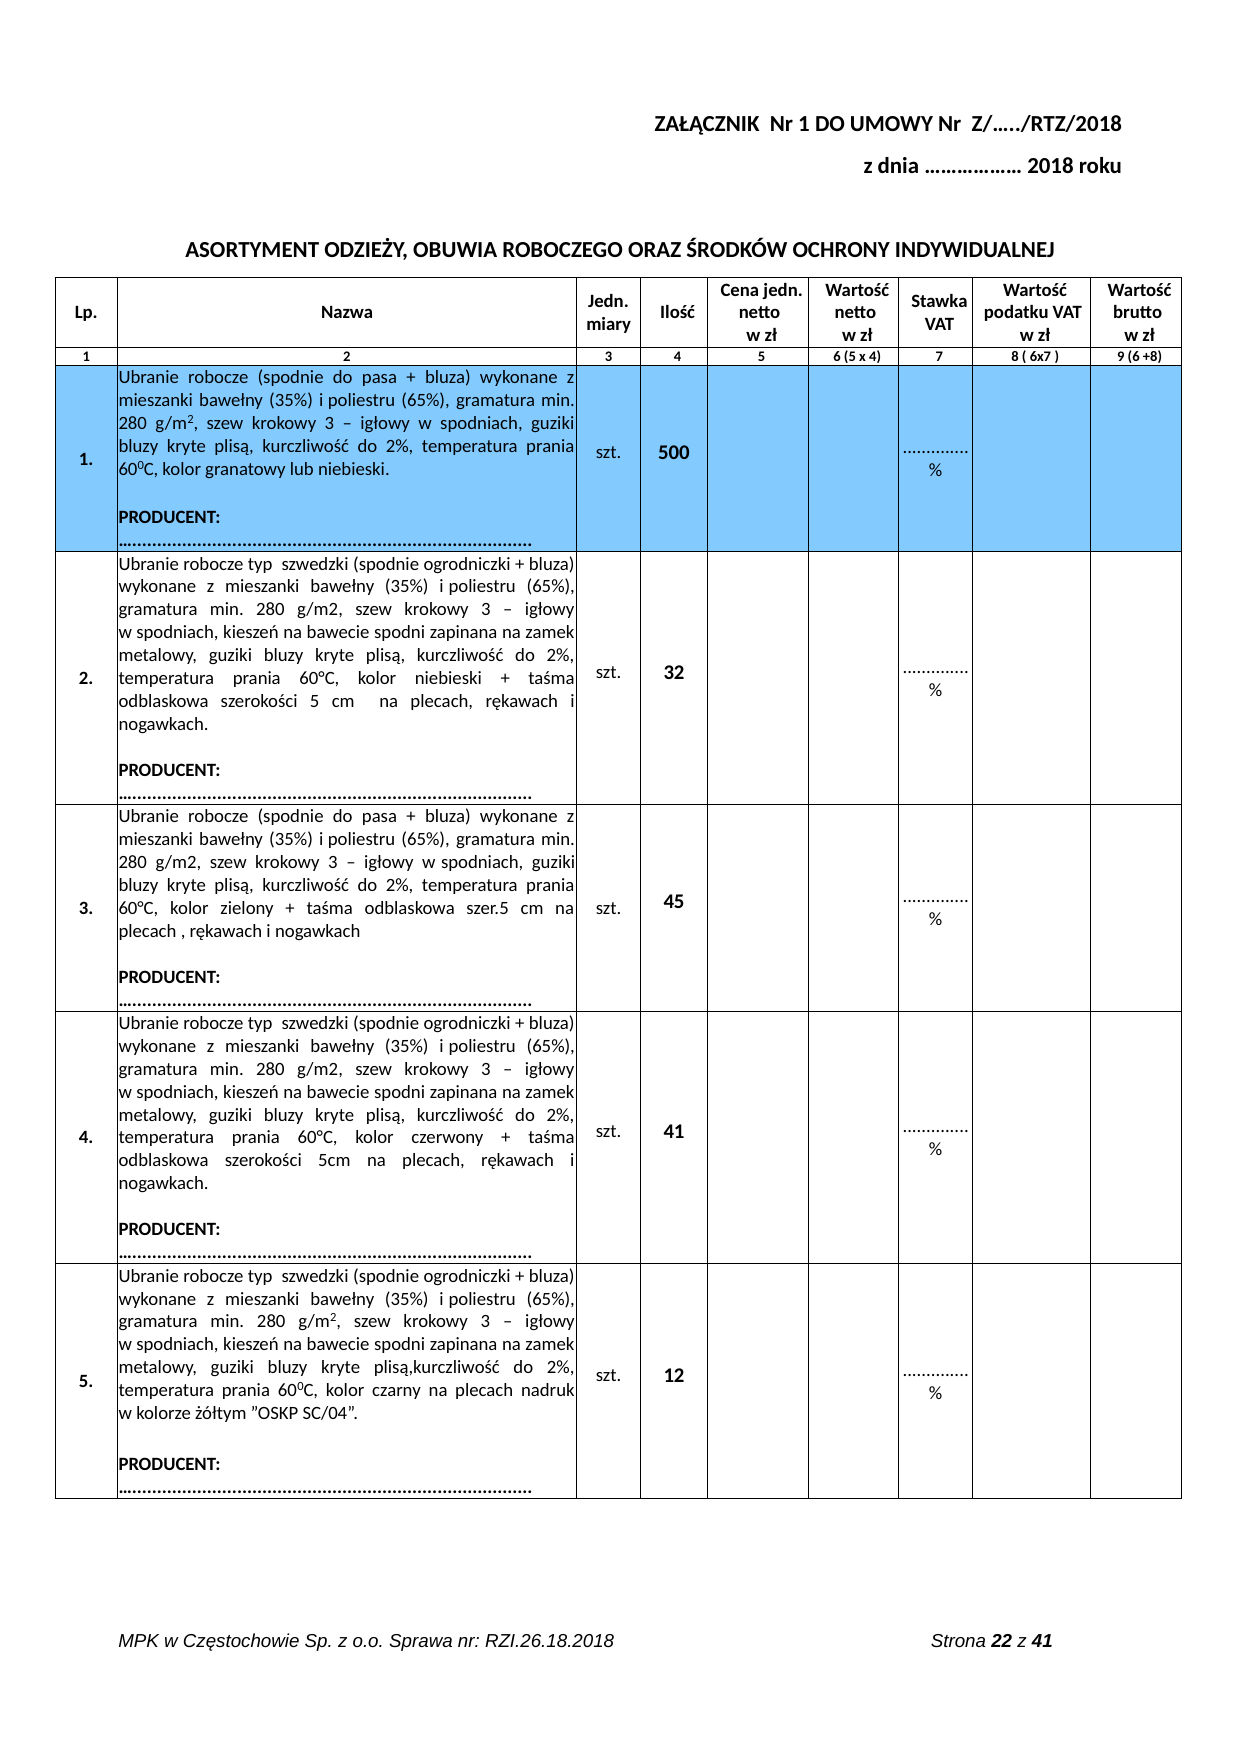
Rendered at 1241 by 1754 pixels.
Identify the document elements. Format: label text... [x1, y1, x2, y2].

table_cell [973, 366, 1090, 551]
table_cell 5 [708, 348, 808, 365]
table_cell 2. [56, 552, 117, 804]
table_cell [1091, 1012, 1181, 1263]
table_cell 3. [56, 805, 117, 1011]
table_cell [973, 1264, 1090, 1498]
table_cell szt. [577, 805, 640, 1011]
table_cell [809, 805, 898, 1011]
table_cell .............. % [899, 805, 972, 1011]
table_cell 32 [641, 552, 707, 804]
table_cell [1091, 366, 1181, 551]
table_cell 7 [899, 348, 972, 365]
table_cell [708, 805, 808, 1011]
table_cell [973, 805, 1090, 1011]
text ASORTYMENT ODZIEŻY, OBUWIA ROBOCZEGO ORAZ ŚRODKÓW OCHRONY INDYWIDUALNEJ [118, 235, 1122, 263]
table_header Ilość [641, 278, 707, 347]
table_header Wartość podatku VAT w zł [973, 278, 1090, 347]
table_cell szt. [577, 552, 640, 804]
table_cell 6 (5 x 4) [809, 348, 898, 365]
table_header Cena jedn. netto w zł [708, 278, 808, 347]
table_header Nazwa [118, 278, 576, 347]
table_header Wartość netto w zł [809, 278, 898, 347]
table_cell [809, 366, 898, 551]
table_cell 3 [577, 348, 640, 365]
table_cell .............. % [899, 1012, 972, 1263]
table_cell [809, 1264, 898, 1498]
table_cell [973, 1012, 1090, 1263]
table_cell 4 [641, 348, 707, 365]
table_header Jedn. miary [577, 278, 640, 347]
table_cell 1 [56, 348, 117, 365]
table_cell 5. [56, 1264, 117, 1498]
table_cell [708, 1012, 808, 1263]
table_cell szt. [577, 366, 640, 551]
table_cell [708, 552, 808, 804]
table_cell Ubranie robocze typ szwedzki (spodnie ogrodniczki + bluza) wykonane z mieszanki bawełny (35%) i poliestru (65%), gramatura min. 280 g/m2, szew krokowy 3 – igłowy w spodniach, kieszeń na bawecie spodni zapinana na zamek metalowy, guziki bluzy kryte plisą, kurczliwość do 2%, temperatura prania 60°C, kolor niebieski + taśma odblaskowa szerokości 5 cm na plecach, rękawach i nogawkach. PRODUCENT: …................................................................................ [118, 552, 576, 804]
table_cell 9 (6 +8) [1091, 348, 1181, 365]
table_cell [1091, 552, 1181, 804]
table_cell 1. [56, 366, 117, 551]
text ZAŁĄCZNIK Nr 1 DO UMOWY Nr Z/…../RTZ/2018 [118, 109, 1122, 137]
table_cell [973, 552, 1090, 804]
table_cell Ubranie robocze (spodnie do pasa + bluza) wykonane z mieszanki bawełny (35%) i poliestru (65%), gramatura min. 280 g/m2, szew krokowy 3 – igłowy w spodniach, guziki bluzy kryte plisą, kurczliwość do 2%, temperatura prania 60°C, kolor zielony + taśma odblaskowa szer.5 cm na plecach , rękawach i nogawkach PRODUCENT: …................................................................................ [118, 805, 576, 1011]
table_cell [809, 552, 898, 804]
table_cell Ubranie robocze typ szwedzki (spodnie ogrodniczki + bluza) wykonane z mieszanki bawełny (35%) i poliestru (65%), gramatura min. 280 g/m2, szew krokowy 3 – igłowy w spodniach, kieszeń na bawecie spodni zapinana na zamek metalowy, guziki bluzy kryte plisą, kurczliwość do 2%, temperatura prania 60°C, kolor czerwony + taśma odblaskowa szerokości 5cm na plecach, rękawach i nogawkach. PRODUCENT: …................................................................................ [118, 1012, 576, 1263]
table_cell 41 [641, 1012, 707, 1263]
table_cell [708, 366, 808, 551]
table_cell [708, 1264, 808, 1498]
table_header Lp. [56, 278, 117, 347]
table_cell 2 [118, 348, 576, 365]
table_cell szt. [577, 1012, 640, 1263]
table_cell [1091, 1264, 1181, 1498]
table_cell .............. % [899, 552, 972, 804]
table_cell 45 [641, 805, 707, 1011]
table_cell .............. % [899, 366, 972, 551]
table_cell .............. % [899, 1264, 972, 1498]
table_cell 8 ( 6x7 ) [973, 348, 1090, 365]
table_cell [809, 1012, 898, 1263]
table_cell szt. [577, 1264, 640, 1498]
table_cell 12 [641, 1264, 707, 1498]
table_cell Ubranie robocze typ szwedzki (spodnie ogrodniczki + bluza) wykonane z mieszanki bawełny (35%) i poliestru (65%), gramatura min. 280 g/m2, szew krokowy 3 – igłowy w spodniach, kieszeń na bawecie spodni zapinana na zamek metalowy, guziki bluzy kryte plisą,kurczliwość do 2%, temperatura prania 600C, kolor czarny na plecach nadruk w kolorze żółtym ”OSKP SC/04”. PRODUCENT: …................................................................................ [118, 1264, 576, 1498]
text z dnia ……………… 2018 roku [118, 151, 1122, 179]
table_header Stawka VAT [899, 278, 972, 347]
table_header Wartość brutto w zł [1091, 278, 1181, 347]
table_cell [1091, 805, 1181, 1011]
table_cell 500 [641, 366, 707, 551]
table_cell 4. [56, 1012, 117, 1263]
